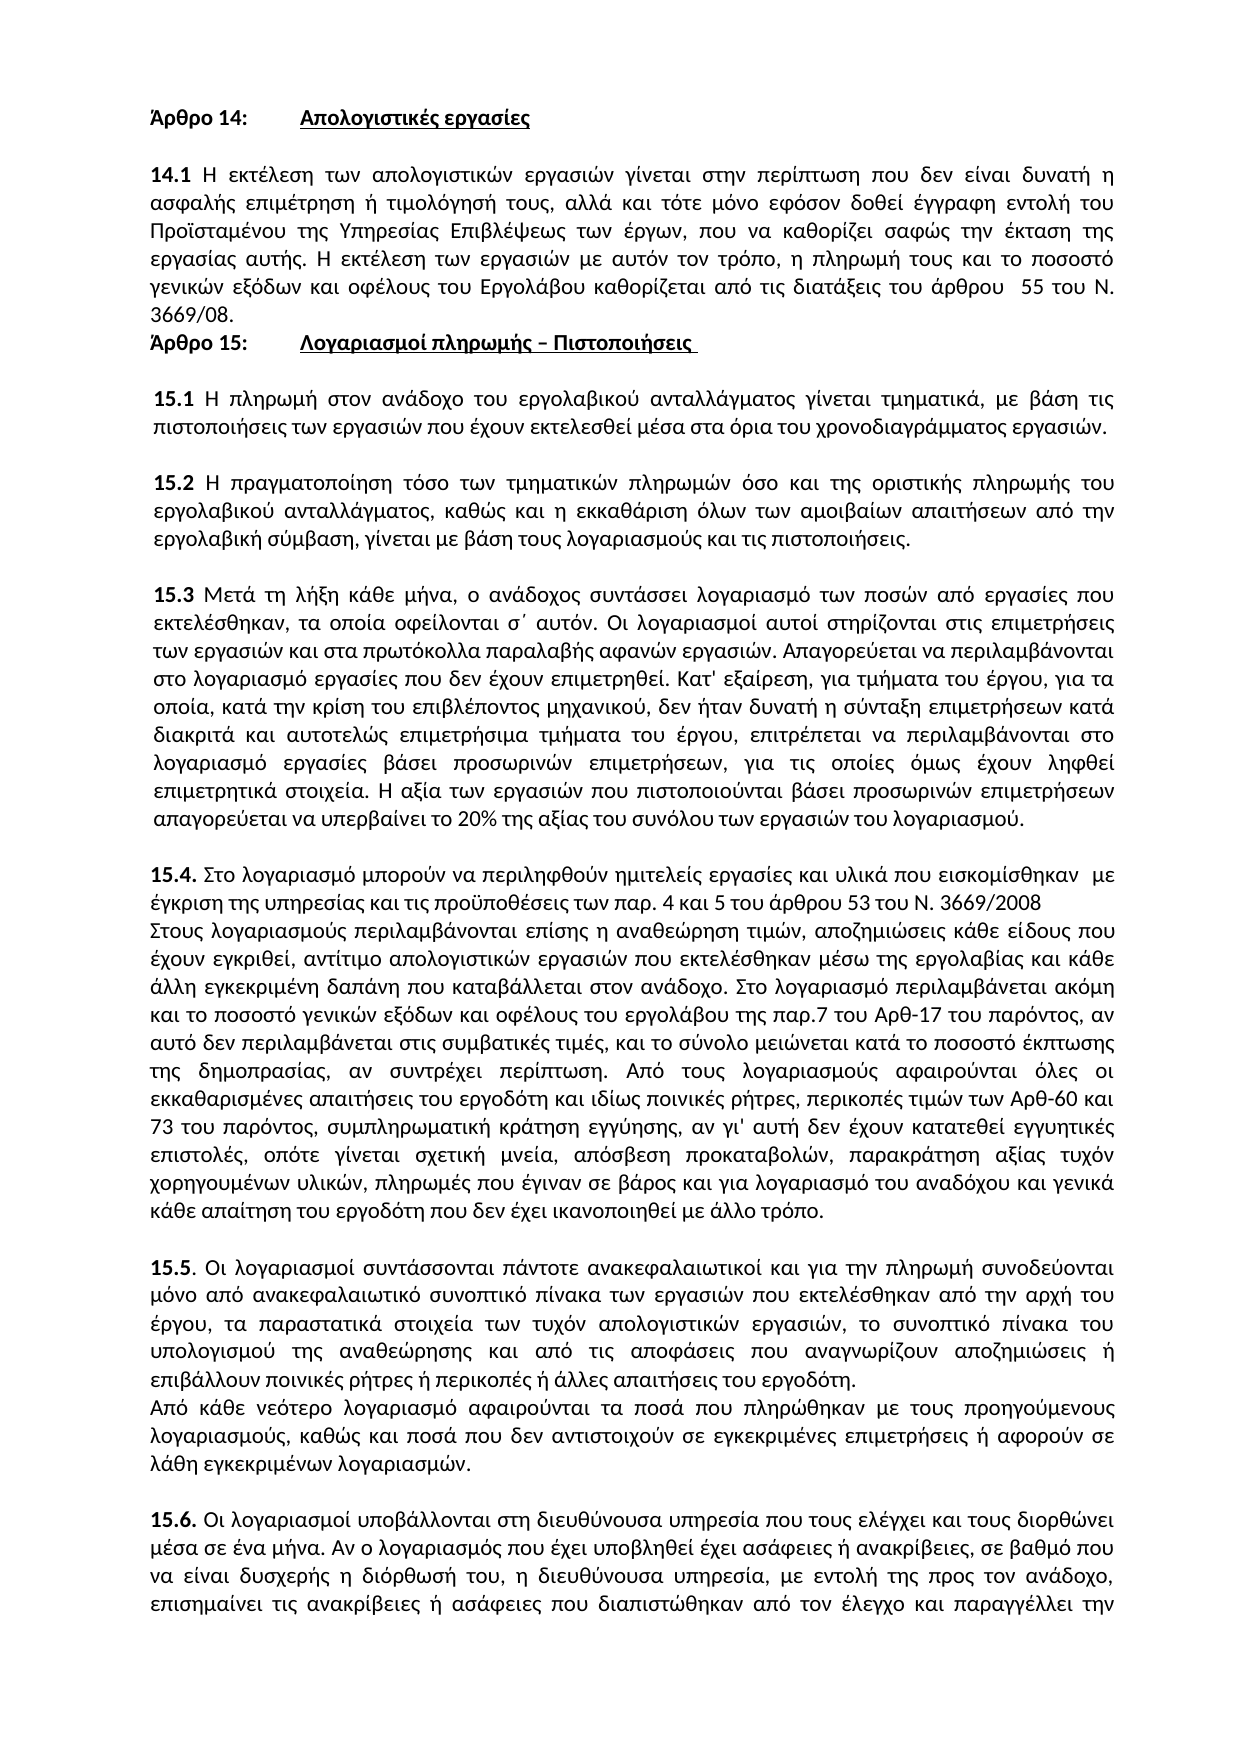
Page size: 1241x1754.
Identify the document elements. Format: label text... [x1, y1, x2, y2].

text 15.3 Μετά τη λήξη κάθε μήνα, ο ανάδοχος συντάσσει λογαριασμό των ποσών από εργασίες που εκτελέσθηκαν, τα οποία οφείλονται σ΄ αυτόν. Οι λογαριασμοί αυτοί στηρίζονται στις επιμετρήσεις των εργασιών και στα πρωτόκολλα παραλαβής αφανών εργασιών. Απαγορεύεται να περιλαμβάνονται στο λογαριασμό εργασίες που δεν έχουν επιμετρηθεί. Κατ' εξαίρεση, για τμήματα του έργου, για τα οποία, κατά την κρίση του επιβλέποντος μηχανικού, δεν ήταν δυνατή η σύνταξη επιμετρήσεων κατά διακριτά και αυτοτελώς επιμετρήσιμα τμήματα του έργου, επιτρέπεται να περιλαμβάνονται στο λογαριασμό εργασίες βάσει προσωρινών επιμετρήσεων, για τις οποίες όμως έχουν ληφθεί επιμετρητικά στοιχεία. Η αξία των εργασιών που πιστοποιούνται βάσει προσωρινών επιμετρήσεων απαγορεύεται να υπερβαίνει το 20% της αξίας του συνόλου των εργασιών του λογαριασμού. [153, 580, 1116, 832]
text 14.1 Η εκτέλεση των απολογιστικών εργασιών γίνεται στην περίπτωση που δεν είναι δυνατή η ασφαλής επιμέτρηση ή τιμολόγησή τους, αλλά και τότε μόνο εφόσον δοθεί έγγραφη εντολή του Προϊσταμένου της Υπηρεσίας Επιβλέψεως των έργων, που να καθορίζει σαφώς την έκταση της εργασίας αυτής. Η εκτέλεση των εργασιών με αυτόν τον τρόπο, η πληρωμή τους και το ποσοστό γενικών εξόδων και οφέλους του Εργολάβου καθορίζεται από τις διατάξεις του άρθρου 55 του Ν. 3669/08. [150, 160, 1116, 328]
text 15.6. Οι λογαριασμοί υποβάλλονται στη διευθύνουσα υπηρεσία που τους ελέγχει και τους διορθώνει μέσα σε ένα μήνα. Αν ο λογαριασμός που έχει υποβληθεί έχει ασάφειες ή ανακρίβειες, σε βαθμό που να είναι δυσχερής η διόρθωσή του, η διευθύνουσα υπηρεσία, με εντολή της προς τον ανάδοχο, επισημαίνει τις ανακρίβειες ή ασάφειες που διαπιστώθηκαν από τον έλεγχο και παραγγέλλει την [150, 1505, 1116, 1617]
text Από κάθε νεότερο λογαριασμό αφαιρούνται τα ποσά που πληρώθηκαν με τους προηγούμενους λογαριασμούς, καθώς και ποσά που δεν αντιστοιχούν σε εγκεκριμένες επιμετρήσεις ή αφορούν σε λάθη εγκεκριμένων λογαριασμών. [150, 1393, 1116, 1477]
subtitle Άρθρο 15: Λογαριασμοί πληρωμής – Πιστοποιήσεις [150, 328, 1116, 356]
text Στους λογαριασμούς περιλαμβάνονται επίσης η αναθεώρηση τιμών, αποζημιώσεις κάθε είδους που έχουν εγκριθεί, αντίτιμο απολογιστικών εργασιών που εκτελέσθηκαν μέσω της εργολαβίας και κάθε άλλη εγκεκριμένη δαπάνη που καταβάλλεται στον ανάδοχο. Στο λογαριασμό περιλαμβάνεται ακόμη και το ποσοστό γενικών εξόδων και οφέλους του εργολάβου της παρ.7 του Αρθ-17 του παρόντος, αν αυτό δεν περιλαμβάνεται στις συμβατικές τιμές, και το σύνολο μειώνεται κατά το ποσοστό έκπτωσης της δημοπρασίας, αν συντρέχει περίπτωση. Από τους λογαριασμούς αφαιρούνται όλες οι εκκαθαρισμένες απαιτήσεις του εργοδότη και ιδίως ποινικές ρήτρες, περικοπές τιμών των Αρθ-60 και 73 του παρόντος, συμπληρωματική κράτηση εγγύησης, αν γι' αυτή δεν έχουν κατατεθεί εγγυητικές επιστολές, οπότε γίνεται σχετική μνεία, απόσβεση προκαταβολών, παρακράτηση αξίας τυχόν χορηγουμένων υλικών, πληρωμές που έγιναν σε βάρος και για λογαριασμό του αναδόχου και γενικά κάθε απαίτηση του εργοδότη που δεν έχει ικανοποιηθεί με άλλο τρόπο. [150, 916, 1116, 1224]
text 15.2 Η πραγματοποίηση τόσο των τμηματικών πληρωμών όσο και της οριστικής πληρωμής του εργολαβικού ανταλλάγματος, καθώς και η εκκαθάριση όλων των αμοιβαίων απαιτήσεων από την εργολαβική σύμβαση, γίνεται με βάση τους λογαριασμούς και τις πιστοποιήσεις. [153, 468, 1116, 552]
text 15.1 Η πληρωμή στον ανάδοχο του εργολαβικού ανταλλάγματος γίνεται τμηματικά, με βάση τις πιστοποιήσεις των εργασιών που έχουν εκτελεσθεί μέσα στα όρια του χρονοδιαγράμματος εργασιών. [153, 384, 1116, 440]
text 15.4. Στο λογαριασμό μπορούν να περιληφθούν ημιτελείς εργασίες και υλικά που εισκομίσθηκαν με έγκριση της υπηρεσίας και τις προϋποθέσεις των παρ. 4 και 5 του άρθρου 53 του Ν. 3669/2008 [150, 860, 1116, 916]
text 15.5. Οι λογαριασμοί συντάσσονται πάντοτε ανακεφαλαιωτικοί και για την πληρωμή συνοδεύονται μόνο από ανακεφαλαιωτικό συνοπτικό πίνακα των εργασιών που εκτελέσθηκαν από την αρχή του έργου, τα παραστατικά στοιχεία των τυχόν απολογιστικών εργασιών, το συνοπτικό πίνακα του υπολογισμού της αναθεώρησης και από τις αποφάσεις που αναγνωρίζουν αποζημιώσεις ή επιβάλλουν ποινικές ρήτρες ή περικοπές ή άλλες απαιτήσεις του εργοδότη. [150, 1253, 1116, 1393]
subtitle Άρθρο 14: Απολογιστικές εργασίες [150, 103, 1116, 131]
